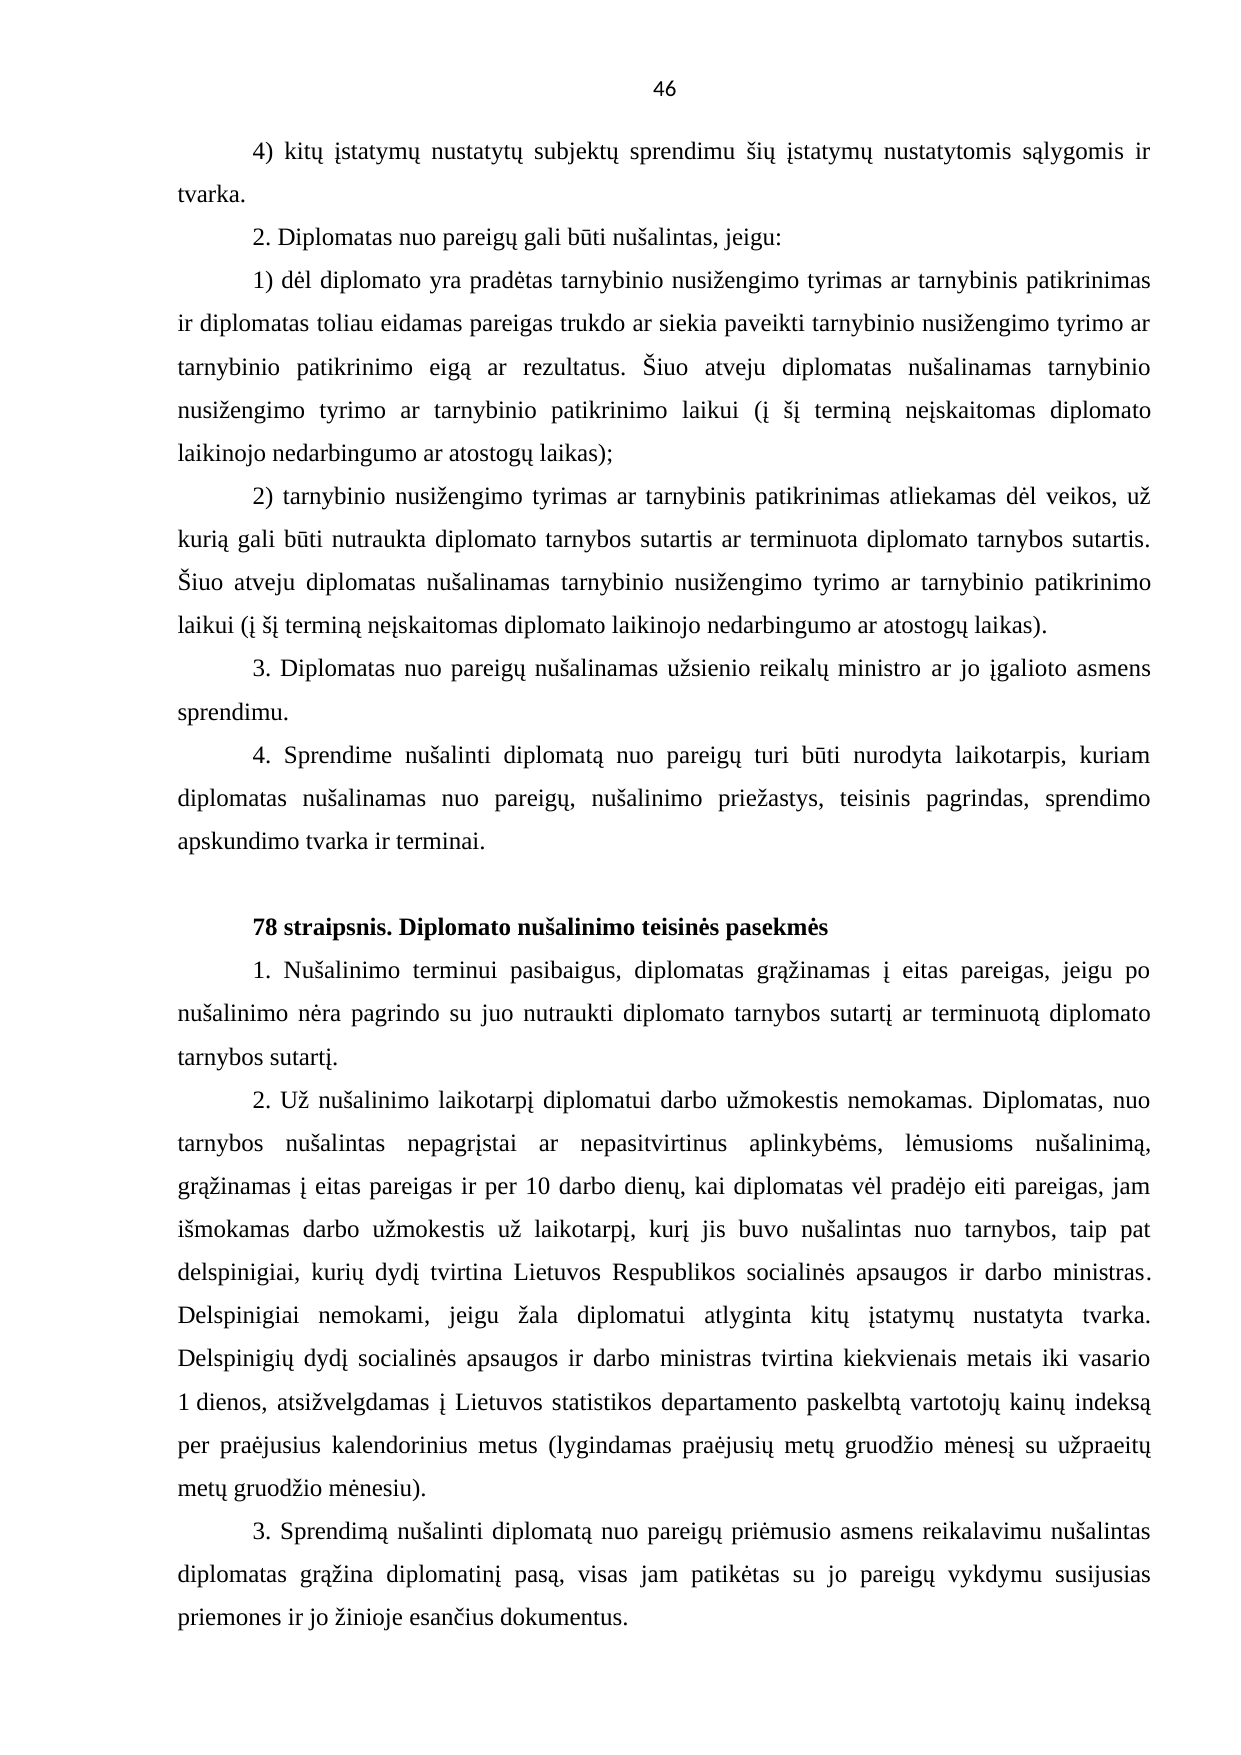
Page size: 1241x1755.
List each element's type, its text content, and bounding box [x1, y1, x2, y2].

text 1. Nušalinimo terminui pasibaigus, diplomatas grąžinamas į eitas pareigas, jeigu po nušalinimo nėra pagrindo su juo nutraukti diplomato tarnybos sutartį ar terminuotą diplomato tarnybos sutartį. [177, 955, 1152, 1070]
text 78 straipsnis. Diplomato nušalinimo teisinės pasekmės [177, 912, 1152, 941]
text 2) tarnybinio nusižengimo tyrimas ar tarnybinis patikrinimas atliekamas dėl veikos, už kurią gali būti nutraukta diplomato tarnybos sutartis ar terminuota diplomato tarnybos sutartis. Šiuo atveju diplomatas nušalinamas tarnybinio nusižengimo tyrimo ar tarnybinio patikrinimo laikui (į šį terminą neįskaitomas diplomato laikinojo nedarbingumo ar atostogų laikas). [177, 481, 1152, 639]
text 2. Diplomatas nuo pareigų gali būti nušalintas, jeigu: [177, 222, 1152, 251]
text 3. Diplomatas nuo pareigų nušalinamas užsienio reikalų ministro ar jo įgalioto asmens sprendimu. [177, 653, 1152, 725]
text 4. Sprendime nušalinti diplomatą nuo pareigų turi būti nurodyta laikotarpis, kuriam diplomatas nušalinamas nuo pareigų, nušalinimo priežastys, teisinis pagrindas, sprendimo apskundimo tvarka ir terminai. [177, 740, 1152, 855]
text 4) kitų įstatymų nustatytų subjektų sprendimu šių įstatymų nustatytomis sąlygomis ir tvarka. [177, 136, 1152, 208]
text 3. Sprendimą nušalinti diplomatą nuo pareigų priėmusio asmens reikalavimu nušalintas diplomatas grąžina diplomatinį pasą, visas jam patikėtas su jo pareigų vykdymu susijusias priemones ir jo žinioje esančius dokumentus. [177, 1516, 1152, 1631]
text 2. Už nušalinimo laikotarpį diplomatui darbo užmokestis nemokamas. Diplomatas, nuo tarnybos nušalintas nepagrįstai ar nepasitvirtinus aplinkybėms, lėmusioms nušalinimą, grąžinamas į eitas pareigas ir per 10 darbo dienų, kai diplomatas vėl pradėjo eiti pareigas, jam išmokamas darbo užmokestis už laikotarpį, kurį jis buvo nušalintas nuo tarnybos, taip pat delspinigiai, kurių dydį tvirtina Lietuvos Respublikos socialinės apsaugos ir darbo ministras. Delspinigiai nemokami, jeigu žala diplomatui atlyginta kitų įstatymų nustatyta tvarka. Delspinigių dydį socialinės apsaugos ir darbo ministras tvirtina kiekvienais metais iki vasario 1 dienos, atsižvelgdamas į Lietuvos statistikos departamento paskelbtą vartotojų kainų indeksą per praėjusius kalendorinius metus (lygindamas praėjusių metų gruodžio mėnesį su užpraeitų metų gruodžio mėnesiu). [177, 1085, 1152, 1502]
text 1) dėl diplomato yra pradėtas tarnybinio nusižengimo tyrimas ar tarnybinis patikrinimas ir diplomatas toliau eidamas pareigas trukdo ar siekia paveikti tarnybinio nusižengimo tyrimo ar tarnybinio patikrinimo eigą ar rezultatus. Šiuo atveju diplomatas nušalinamas tarnybinio nusižengimo tyrimo ar tarnybinio patikrinimo laikui (į šį terminą neįskaitomas diplomato laikinojo nedarbingumo ar atostogų laikas); [177, 265, 1152, 467]
